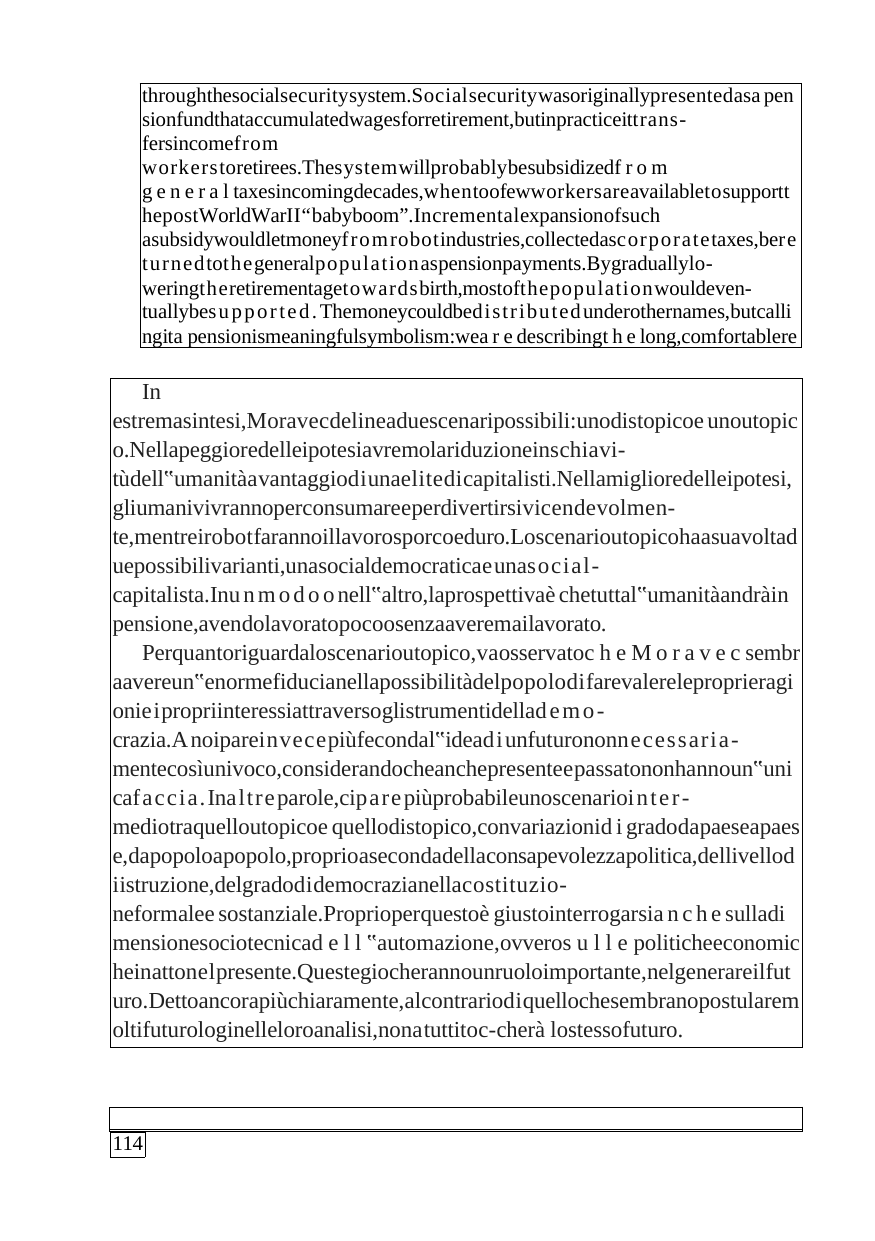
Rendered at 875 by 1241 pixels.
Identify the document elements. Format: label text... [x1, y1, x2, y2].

text throughthesocialsecuritysystem.Socialsecuritywasoriginallypresentedasapensionfundthataccumulatedwagesforretirement,butinpracticeittrans-fersincomefrom workerstoretirees.Thesystemwillprobablybesubsidizedfrom generaltaxesincomingdecades,whentoofewworkersareavailabletosupportthepostWorldWarII“babyboom”.Incrementalexpansionofsuch asubsidywouldletmoneyfromrobotindustries,collectedascorporatetaxes,bereturnedtothegeneralpopulationaspensionpayments.Bygraduallylo-weringtheretirementagetowardsbirth,mostofthepopulationwouldeven-tuallybesupported.Themoneycouldbedistributedunderothernames,butcallingitapensionismeaningfulsymbolism:wearedescribingthelong,comfortableretirementoftheentireoriginal-modelhumanrace. [142, 84, 799, 347]
text Perquantoriguardaloscenarioutopico,vaosservatocheMoravecsembraavereun‟enormefiducianellapossibilitàdelpopolodifarevalereleproprieragionieipropriinteressiattraversoglistrumentidellademo-crazia.Anoipareinvecepiùfecondal‟ideadiunfuturononnecessaria-mentecosìunivoco,considerandocheanchepresenteepassatononhannoun‟unicafaccia.Inaltreparole,ciparepiùprobabileunoscenariointer-mediotraquelloutopicoequellodistopico,convariazionidigradodapaeseapaese,dapopoloapopolo,proprioasecondadellaconsapevolezzapolitica,dellivellodiistruzione,delgradodidemocrazianellacostituzio-neformaleesostanziale.Proprioperquestoègiustointerrogarsianchesulladimensionesociotecnicadell‟automazione,ovverosullepoliticheeconomicheinattonelpresente.Questegiocherannounruoloimportante,nelgenerareilfuturo.Dettoancorapiùchiaramente,alcontrariodiquellochesembranopostularemoltifuturologinelleloroanalisi,nonatuttitoc-cherà lostessofuturo. [112, 639, 800, 1042]
text 114 [112, 1133, 144, 1155]
text In estremasintesi,Moravecdelineaduescenaripossibili:unodistopicoeunoutopico.Nellapeggioredelleipotesiavremolariduzioneinschiavi-tùdell‟umanitàavantaggiodiunaelitedicapitalisti.Nellamiglioredelleipotesi,gliumanivivrannoperconsumareeperdivertirsivicendevolmen-te,mentreirobotfarannoillavorosporcoeduro.Loscenarioutopicohaasuavoltaduepossibilivarianti,unasocialdemocraticaeunasocial-capitalista.Inunmodoonell‟altro,laprospettivaèchetuttal‟umanitàandràinpensione,avendolavoratopocoosenzaaveremailavorato. [112, 379, 800, 636]
